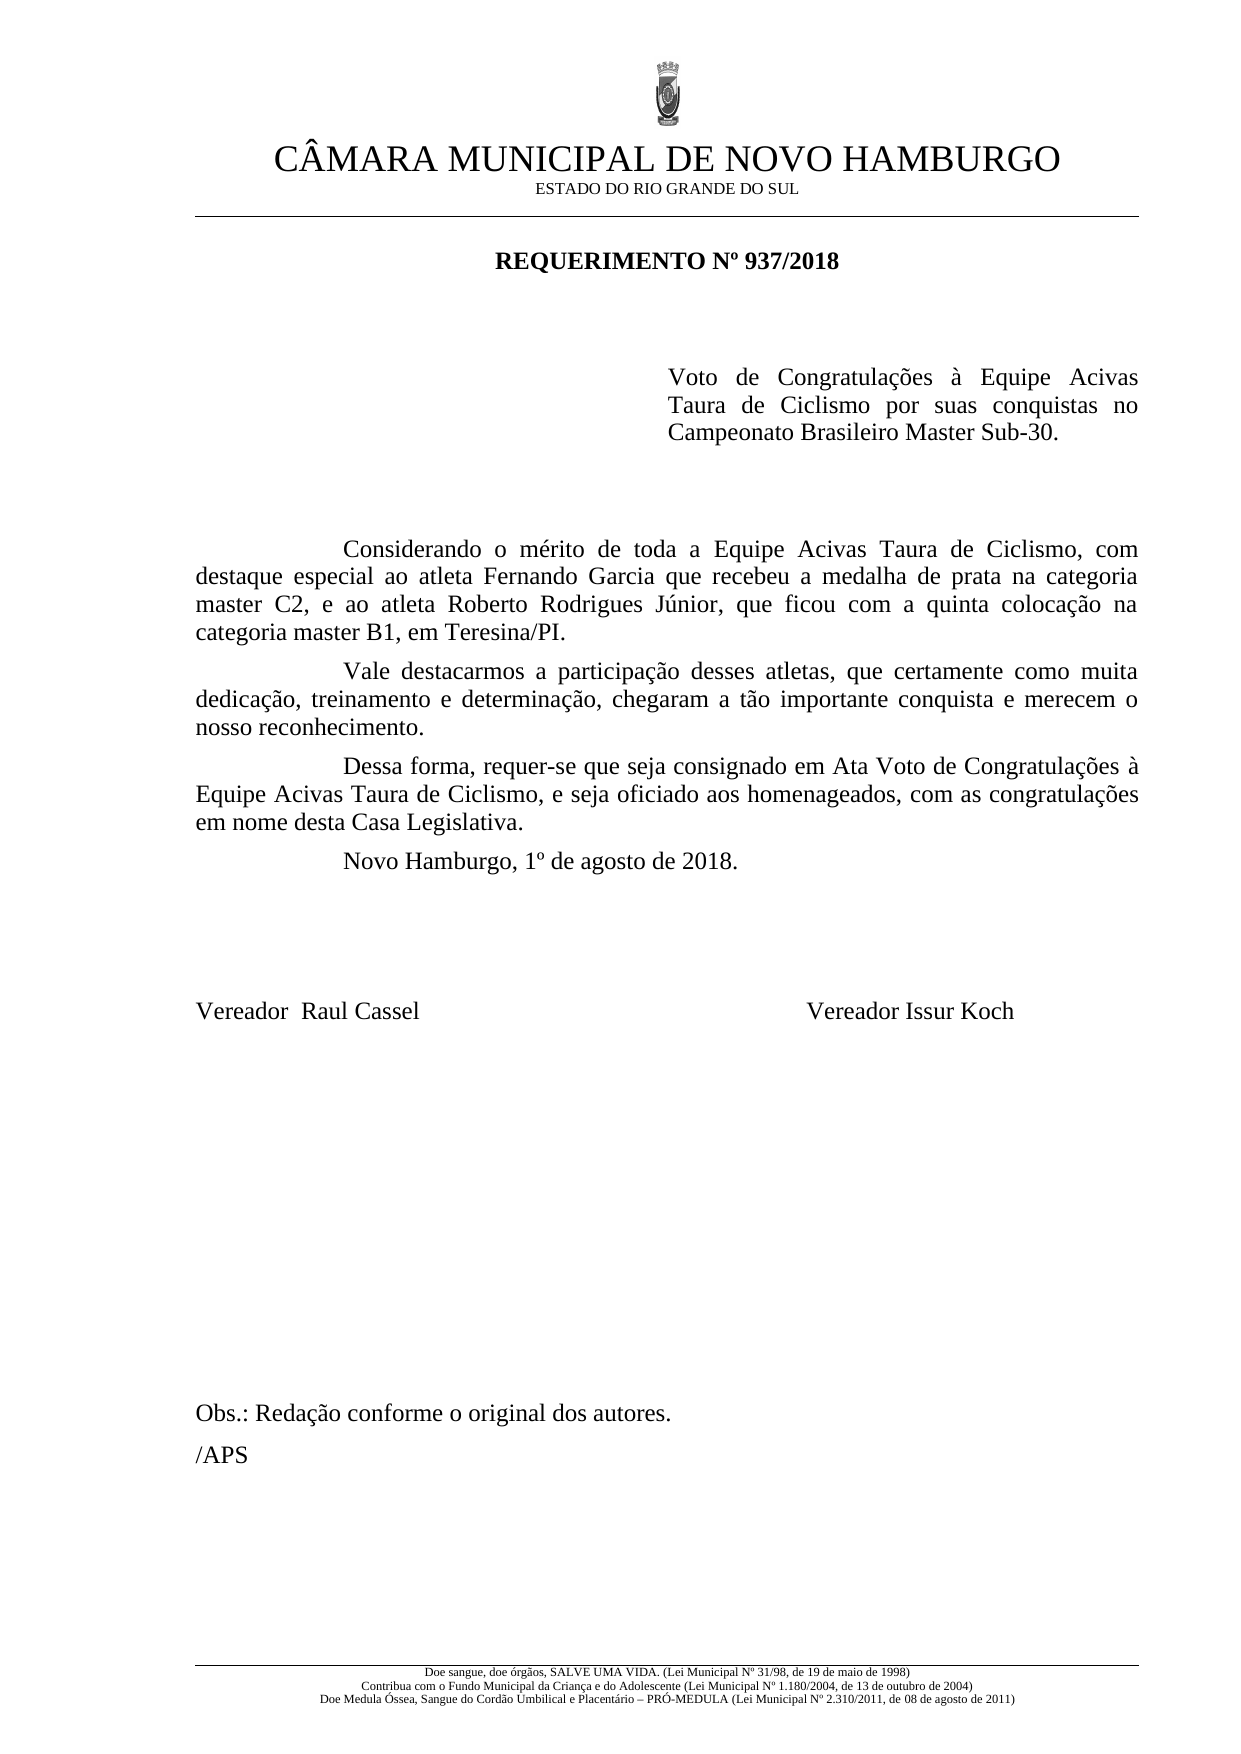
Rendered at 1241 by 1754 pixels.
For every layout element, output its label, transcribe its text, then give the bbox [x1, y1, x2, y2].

text Vale destacarmos a participação desses atletas, que certamente como muita dedicação, treinamento e determinação, chegaram a tão importante conquista e merecem o nosso reconhecimento. [195, 657, 1139, 740]
text Vereador Raul Cassel Vereador Issur Koch [195, 997, 1139, 1053]
text Dessa forma, requer-se que seja consignado em Ata Voto de Congratulações à Equipe Acivas Taura de Ciclismo, e seja oficiado aos homenageados, com as congratulações em nome desta Casa Legislativa. [195, 752, 1139, 835]
text Obs.: Redação conforme o original dos autores. [195, 1399, 1139, 1427]
text Novo Hamburgo, 1º de agosto de 2018. [343, 847, 1139, 875]
text REQUERIMENTO Nº 937/2018 [195, 247, 1139, 274]
text /APS [195, 1441, 1139, 1468]
text Considerando o mérito de toda a Equipe Acivas Taura de Ciclismo, com destaque especial ao atleta Fernando Garcia que recebeu a medalha de prata na categoria master C2, e ao atleta Roberto Rodrigues Júnior, que ficou com a quinta colocação na categoria master B1, em Teresina/PI. [195, 535, 1139, 646]
text Voto de Congratulações à Equipe Acivas Taura de Ciclismo por suas conquistas no Campeonato Brasileiro Master Sub-30. [668, 363, 1139, 446]
